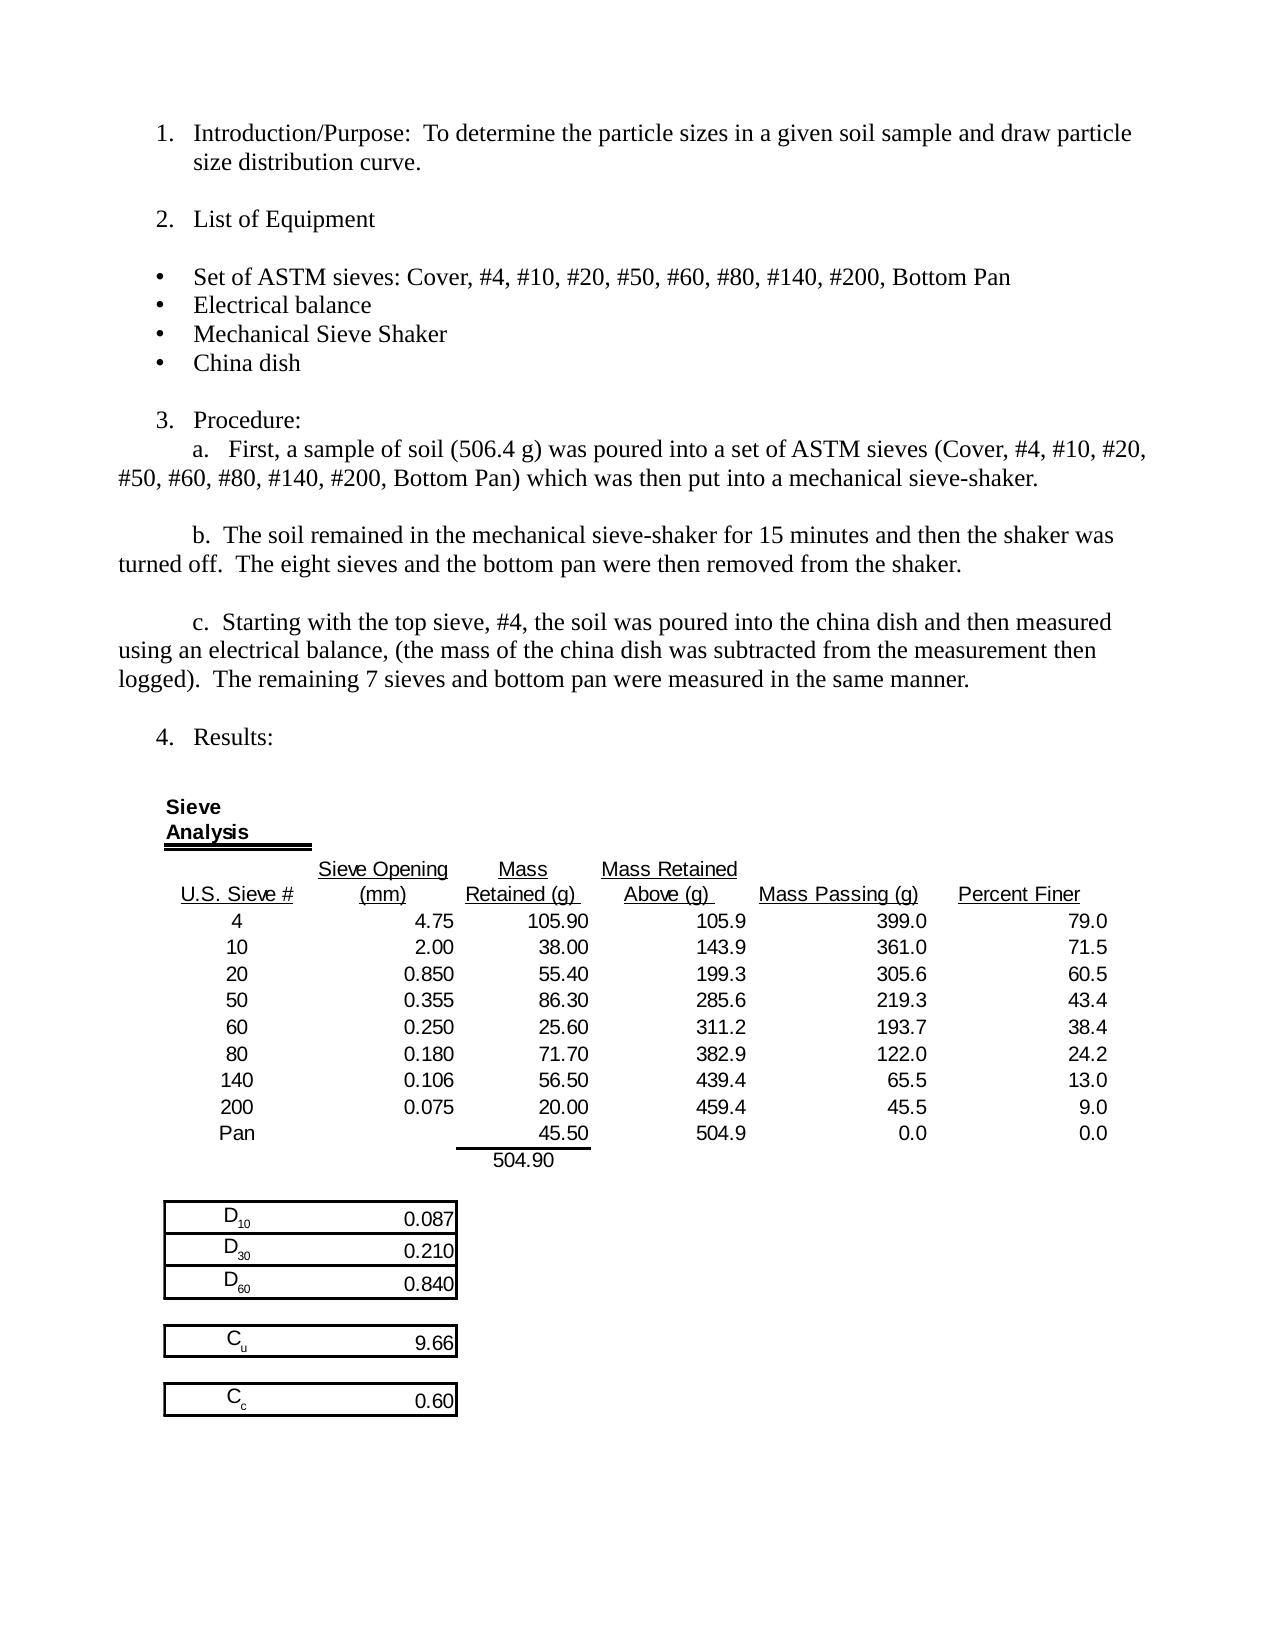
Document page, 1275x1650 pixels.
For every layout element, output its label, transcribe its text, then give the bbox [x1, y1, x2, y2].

list Results: [156, 722, 1157, 751]
list List of Equipment [156, 204, 1157, 233]
list Set of ASTM sieves: Cover, #4, #10, #20, #50, #60, #80, #140, #200, Bottom Pan [156, 262, 1157, 291]
list Electrical balance [156, 291, 1157, 319]
list China dish [156, 348, 1157, 377]
list Mechanical Sieve Shaker [156, 319, 1157, 348]
text c. Starting with the top sieve, #4, the soil was poured into the china dish and then measured using an electrical balance, (the mass of the china dish was subtracted from the measurement then logged). The remaining 7 sieves and bottom pan were measured in the same manner. [118, 607, 1157, 693]
text a. First, a sample of soil (506.4 g) was poured into a set of ASTM sieves (Cover, #4, #10, #20, #50, #60, #80, #140, #200, Bottom Pan) which was then put into a mechanical sieve-shaker. [118, 434, 1157, 492]
list Introduction/Purpose: To determine the particle sizes in a given soil sample and draw particle size distribution curve. [156, 118, 1157, 176]
text b. The soil remained in the mechanical sieve-shaker for 15 minutes and then the shaker was turned off. The eight sieves and the bottom pan were then removed from the shaker. [118, 521, 1157, 578]
list Procedure: [156, 406, 1157, 434]
